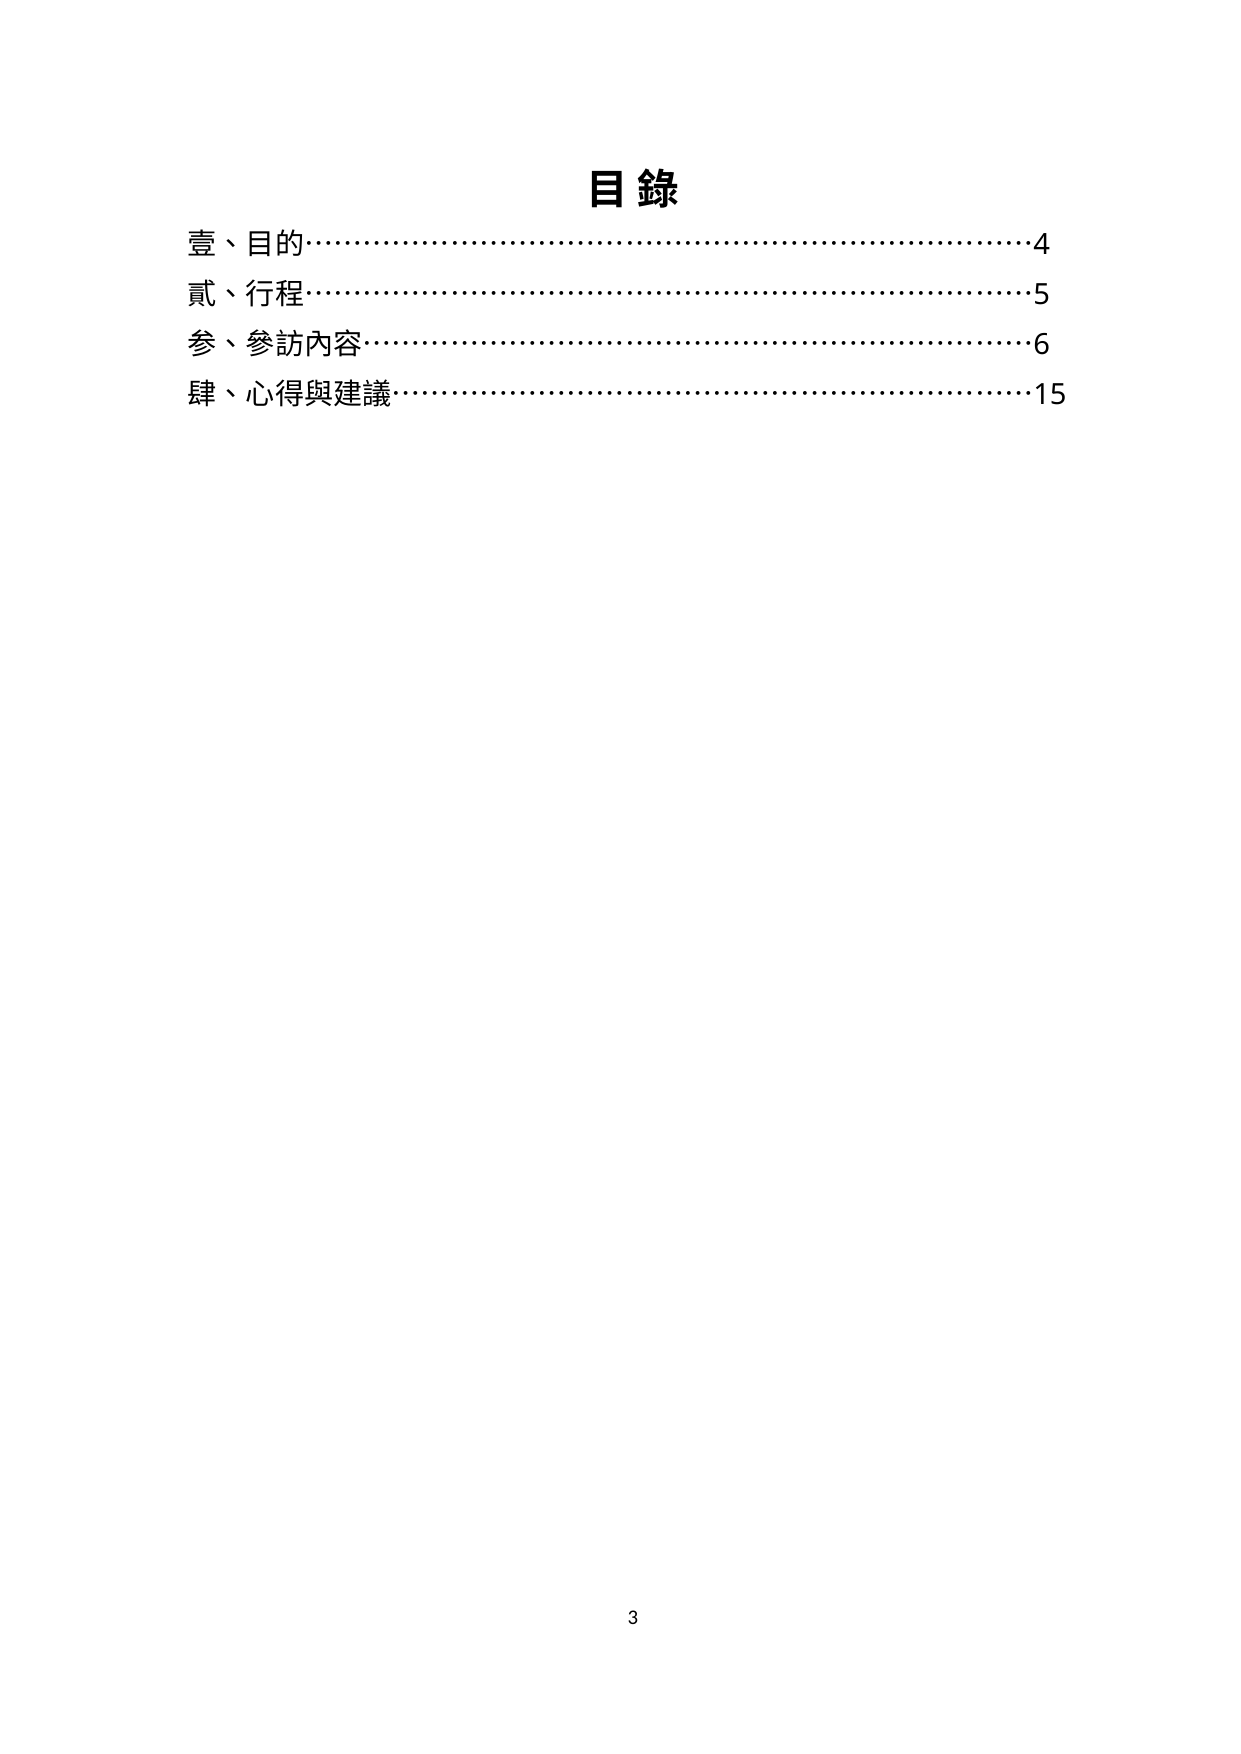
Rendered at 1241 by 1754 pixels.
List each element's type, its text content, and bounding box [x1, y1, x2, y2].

text 貳、行程…………………………………………………………………5 [187, 264, 1078, 314]
text 肆、心得與建議…………………………………………………………15 [187, 364, 1078, 414]
text 目 錄 [187, 164, 1078, 214]
text 壹、目的…………………………………………………………………4 [187, 214, 1078, 264]
text 参、參訪內容……………………………………………………………6 [187, 314, 1078, 364]
